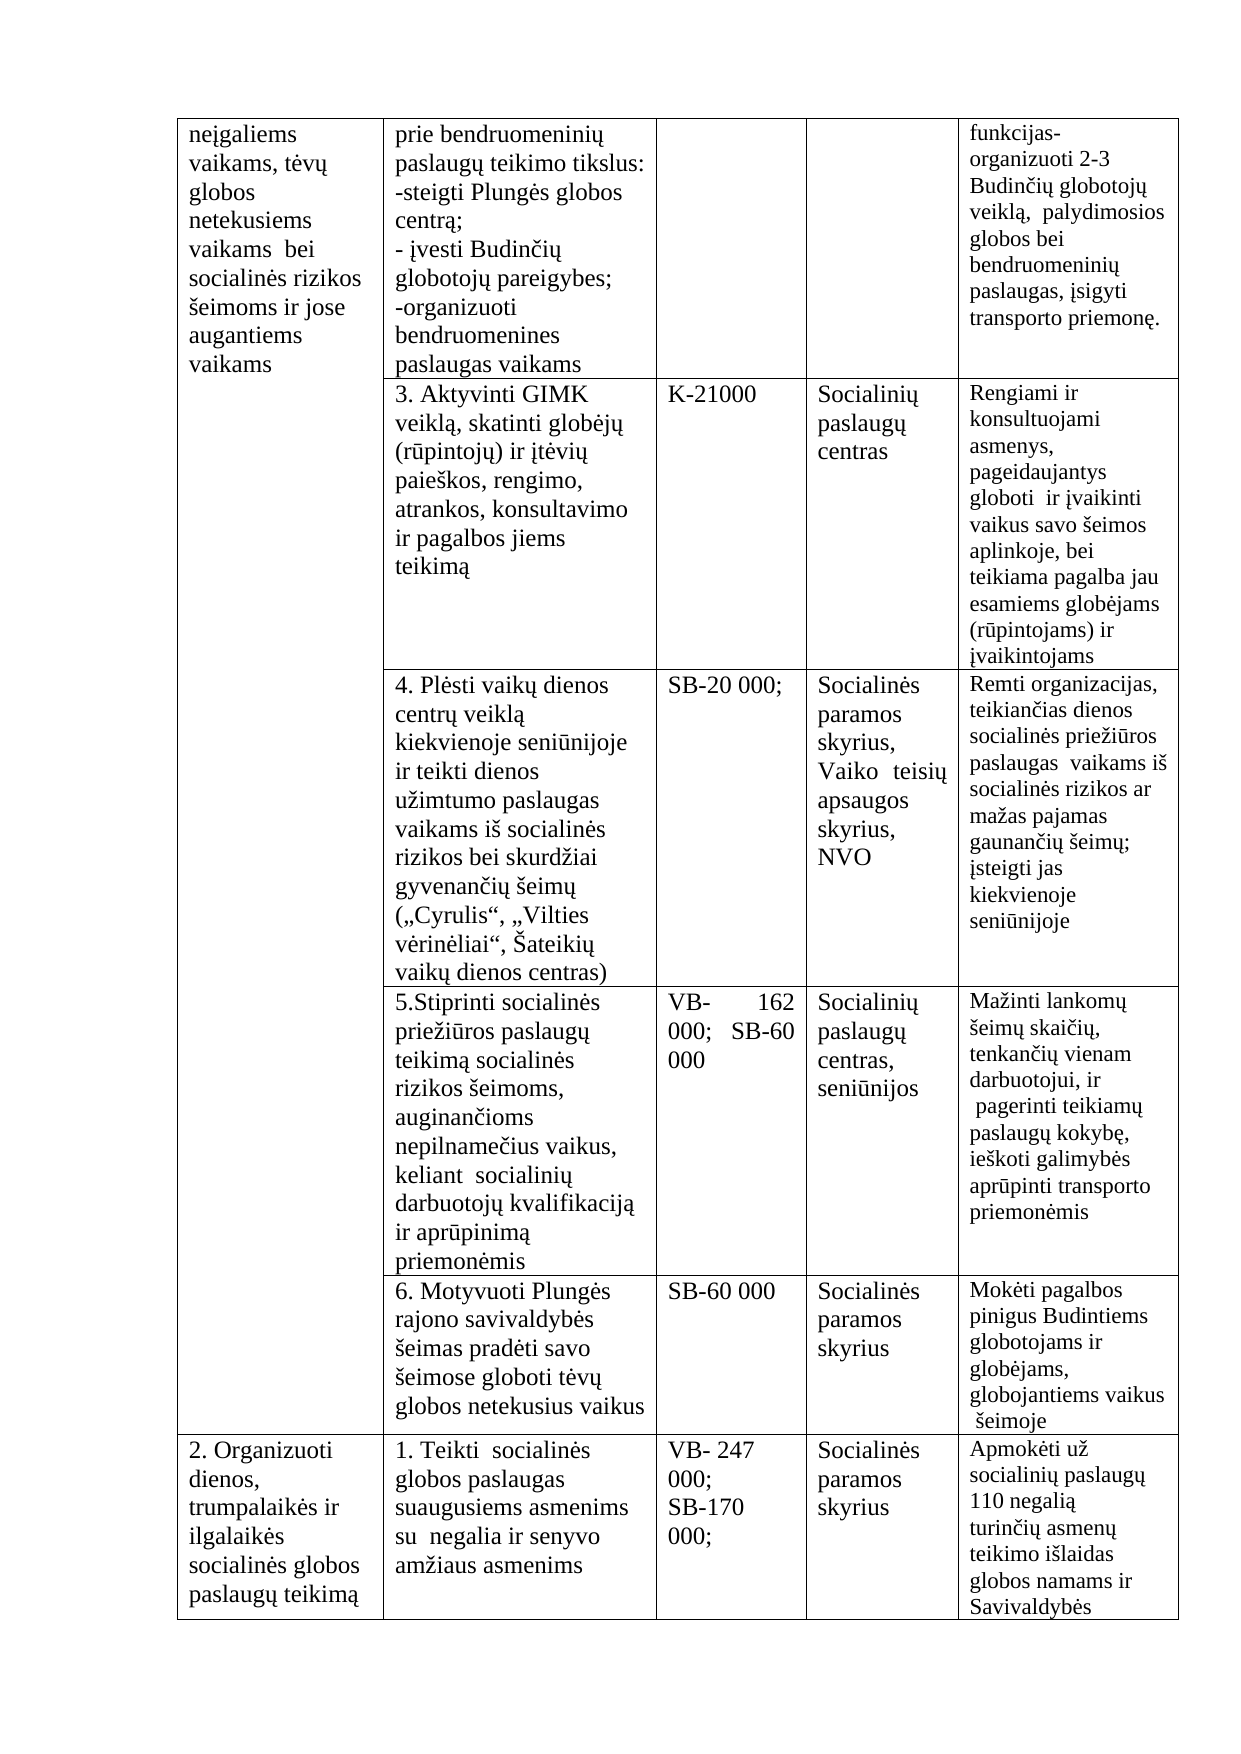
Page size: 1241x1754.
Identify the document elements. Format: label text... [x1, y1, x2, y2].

table_cell 6. Motyvuoti Plungės rajono savivaldybės šeimas pradėti savo šeimose globoti tėvų globos netekusius vaikus [384, 1276, 656, 1434]
table_cell 3. Aktyvinti GIMK veiklą, skatinti globėjų (rūpintojų) ir įtėvių paieškos, rengimo, atrankos, konsultavimo ir pagalbos jiems teikimą [384, 379, 656, 669]
table_cell Socialinės paramos skyrius [807, 1276, 958, 1434]
table_cell 1. Teikti socialinės globos paslaugas suaugusiems asmenims su negalia ir senyvo amžiaus asmenims [384, 1435, 656, 1619]
table_cell Socialinių paslaugų centras, seniūnijos [807, 987, 958, 1275]
table_cell Socialinių paslaugų centras [807, 379, 958, 669]
table_cell funkcijas- organizuoti 2-3 Budinčių globotojų veiklą, palydimosios globos bei bendruomeninių paslaugas, įsigyti transporto priemonę. [959, 119, 1178, 378]
table_cell prie bendruomeninių paslaugų teikimo tikslus: -steigti Plungės globos centrą; - įvesti Budinčių globotojų pareigybes; -organizuoti bendruomenines paslaugas vaikams [384, 119, 656, 378]
table_cell Mokėti pagalbos pinigus Budintiems globotojams ir globėjams, globojantiems vaikus šeimoje [959, 1276, 1178, 1434]
table_cell Apmokėti už socialinių paslaugų 110 negalią turinčių asmenų teikimo išlaidas globos namams ir Savivaldybės [959, 1435, 1178, 1619]
table_cell VB- 162 000; SB-60 000 [657, 987, 806, 1275]
table_cell 4. Plėsti vaikų dienos centrų veiklą kiekvienoje seniūnijoje ir teikti dienos užimtumo paslaugas vaikams iš socialinės rizikos bei skurdžiai gyvenančių šeimų („Cyrulis“, „Vilties vėrinėliai“, Šateikių vaikų dienos centras) [384, 670, 656, 986]
table_cell Remti organizacijas, teikiančias dienos socialinės priežiūros paslaugas vaikams iš socialinės rizikos ar mažas pajamas gaunančių šeimų; įsteigti jas kiekvienoje seniūnijoje [959, 670, 1178, 986]
table_cell Rengiami ir konsultuojami asmenys, pageidaujantys globoti ir įvaikinti vaikus savo šeimos aplinkoje, bei teikiama pagalba jau esamiems globėjams (rūpintojams) ir įvaikintojams [959, 379, 1178, 669]
table_cell [807, 119, 958, 378]
table_cell Socialinės paramos skyrius [807, 1435, 958, 1619]
table_cell Mažinti lankomų šeimų skaičių, tenkančių vienam darbuotojui, ir pagerinti teikiamų paslaugų kokybę, ieškoti galimybės aprūpinti transporto priemonėmis [959, 987, 1178, 1275]
table_cell VB- 247 000; SB-170 000; [657, 1435, 806, 1619]
table_cell Socialinės paramos skyrius, Vaiko teisių apsaugos skyrius, NVO [807, 670, 958, 986]
table_cell 2. Organizuoti dienos, trumpalaikės ir ilgalaikės socialinės globos paslaugų teikimą [178, 1435, 383, 1619]
table_cell K-21000 [657, 379, 806, 669]
table_cell SB-60 000 [657, 1276, 806, 1434]
table_cell 5.Stiprinti socialinės priežiūros paslaugų teikimą socialinės rizikos šeimoms, auginančioms nepilnamečius vaikus, keliant socialinių darbuotojų kvalifikaciją ir aprūpinimą priemonėmis [384, 987, 656, 1275]
table_cell SB-20 000; [657, 670, 806, 986]
table_cell [657, 119, 806, 378]
table_cell neįgaliems vaikams, tėvų globos netekusiems vaikams bei socialinės rizikos šeimoms ir jose augantiems vaikams [178, 119, 383, 1434]
